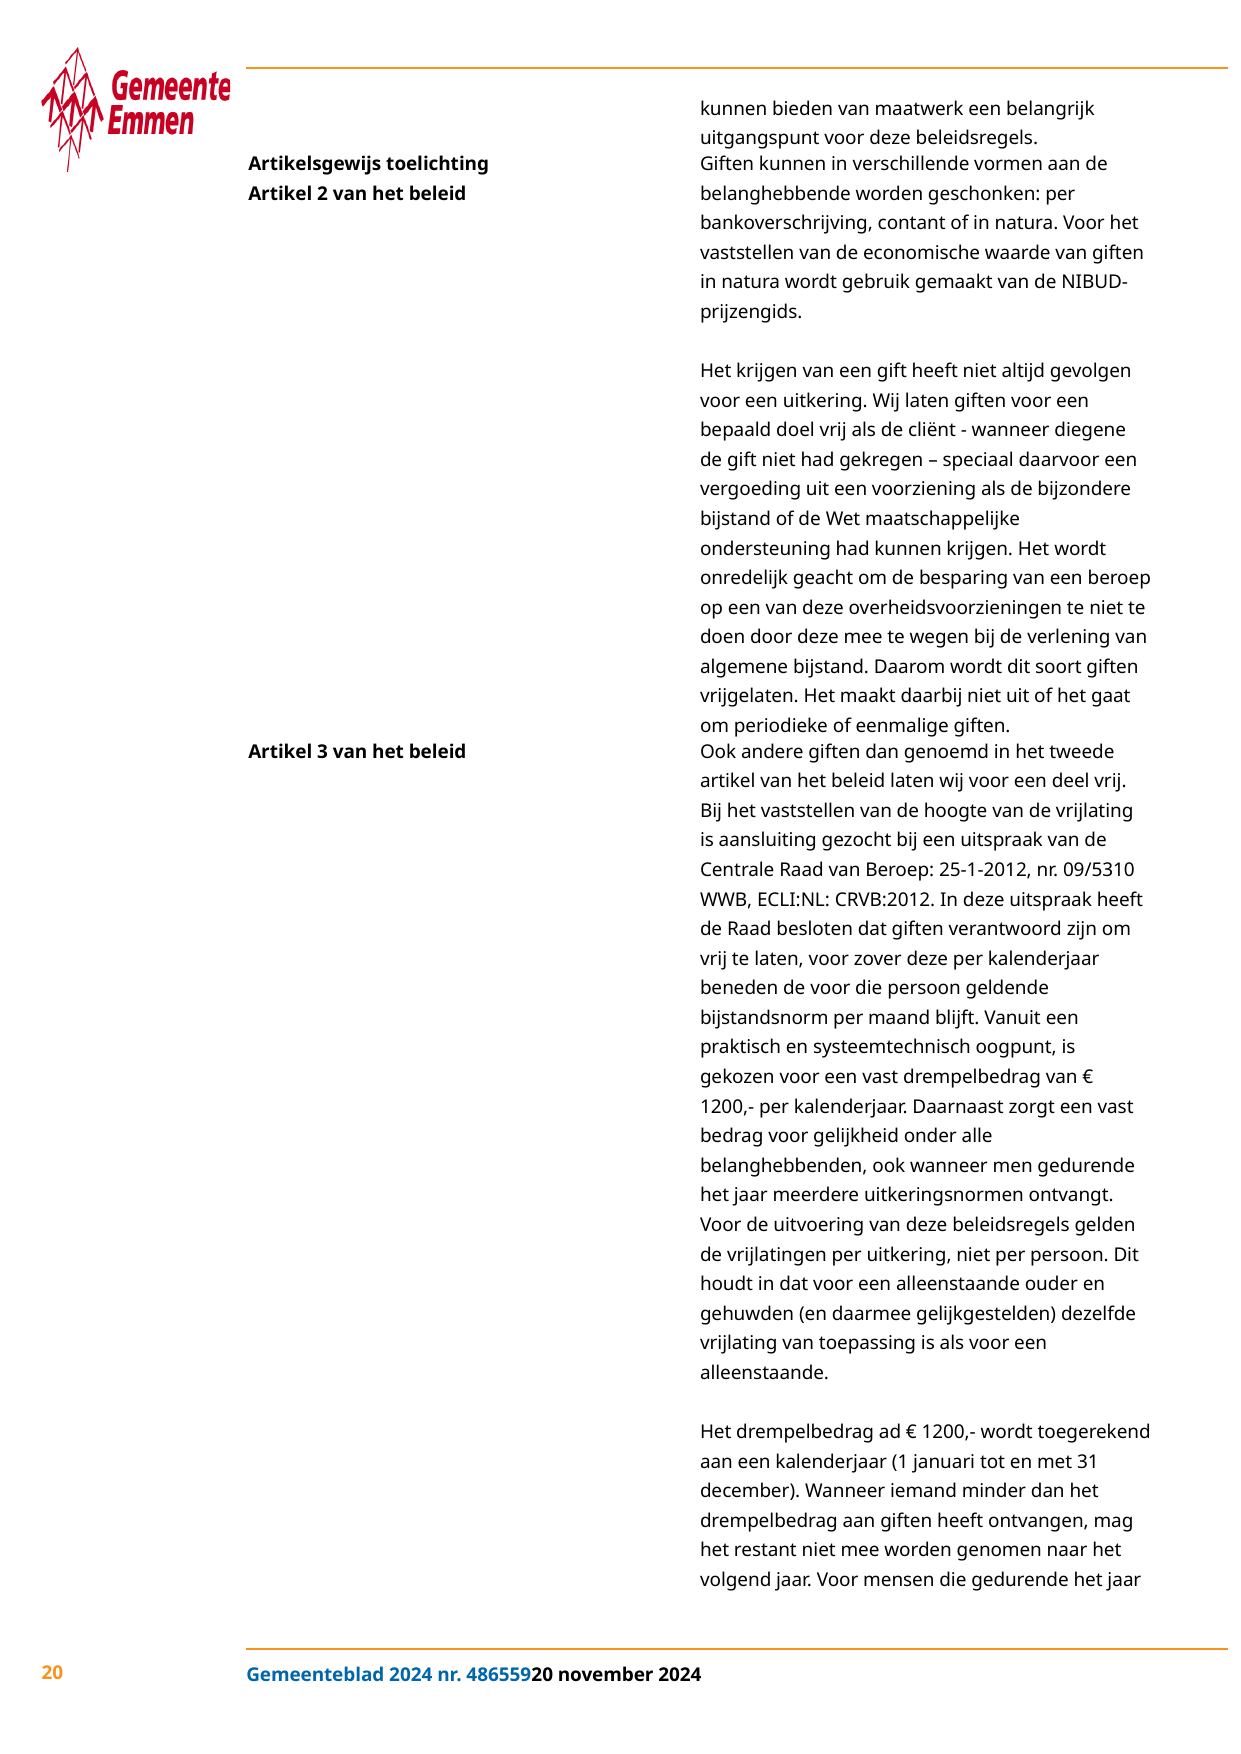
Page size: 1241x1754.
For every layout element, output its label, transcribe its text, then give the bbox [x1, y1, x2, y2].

picture [41, 47, 231, 172]
table_cell [248, 95, 700, 150]
table_cell Ook andere giften dan genoemd in het tweede artikel van het beleid laten wij voor een deel vrij. Bij het vaststellen van de hoogte van de vrijlating is aansluiting gezocht bij een uitspraak van de Centrale Raad van Beroep: 25-1-2012, nr. 09/5310 WWB, ECLI:NL: CRVB:2012. In deze uitspraak heeft de Raad besloten dat giften verantwoord zijn om vrij te laten, voor zover deze per kalenderjaar beneden de voor die persoon geldende bijstandsnorm per maand blijft. Vanuit een praktisch en systeemtechnisch oogpunt, is gekozen voor een vast drempelbedrag van € 1200,- per kalenderjaar. Daarnaast zorgt een vast bedrag voor gelijkheid onder alle belanghebbenden, ook wanneer men gedurende het jaar meerdere uitkeringsnormen ontvangt. Voor de uitvoering van deze beleidsregels gelden de vrijlatingen per uitkering, niet per persoon. Dit houdt in dat voor een alleenstaande ouder en gehuwden (en daarmee gelijkgestelden) dezelfde vrijlating van toepassing is als voor een alleenstaande. Het drempelbedrag ad € 1200,- wordt toegerekend aan een kalenderjaar (1 januari tot en met 31 december). Wanneer iemand minder dan het drempelbedrag aan giften heeft ontvangen, mag het restant niet mee worden genomen naar het volgend jaar. Voor mensen die gedurende het jaar [700, 738, 1152, 1592]
table_cell Giften kunnen in verschillende vormen aan de belanghebbende worden geschonken: per bankoverschrijving, contant of in natura. Voor het vaststellen van de economische waarde van giften in natura wordt gebruik gemaakt van de NIBUD-prijzengids. Het krijgen van een gift heeft niet altijd gevolgen voor een uitkering. Wij laten giften voor een bepaald doel vrij als de cliënt - wanneer diegene de gift niet had gekregen – speciaal daarvoor een vergoeding uit een voorziening als de bijzondere bijstand of de Wet maatschappelijke ondersteuning had kunnen krijgen. Het wordt onredelijk geacht om de besparing van een beroep op een van deze overheidsvoorzieningen te niet te doen door deze mee te wegen bij de verlening van algemene bijstand. Daarom wordt dit soort giften vrijgelaten. Het maakt daarbij niet uit of het gaat om periodieke of eenmalige giften. [700, 150, 1152, 738]
table_cell Artikel 3 van het beleid [248, 738, 700, 1592]
table_cell Artikelsgewijs toelichting Artikel 2 van het beleid [248, 150, 700, 738]
table_cell kunnen bieden van maatwerk een belangrijk uitgangspunt voor deze beleidsregels. [700, 95, 1152, 150]
